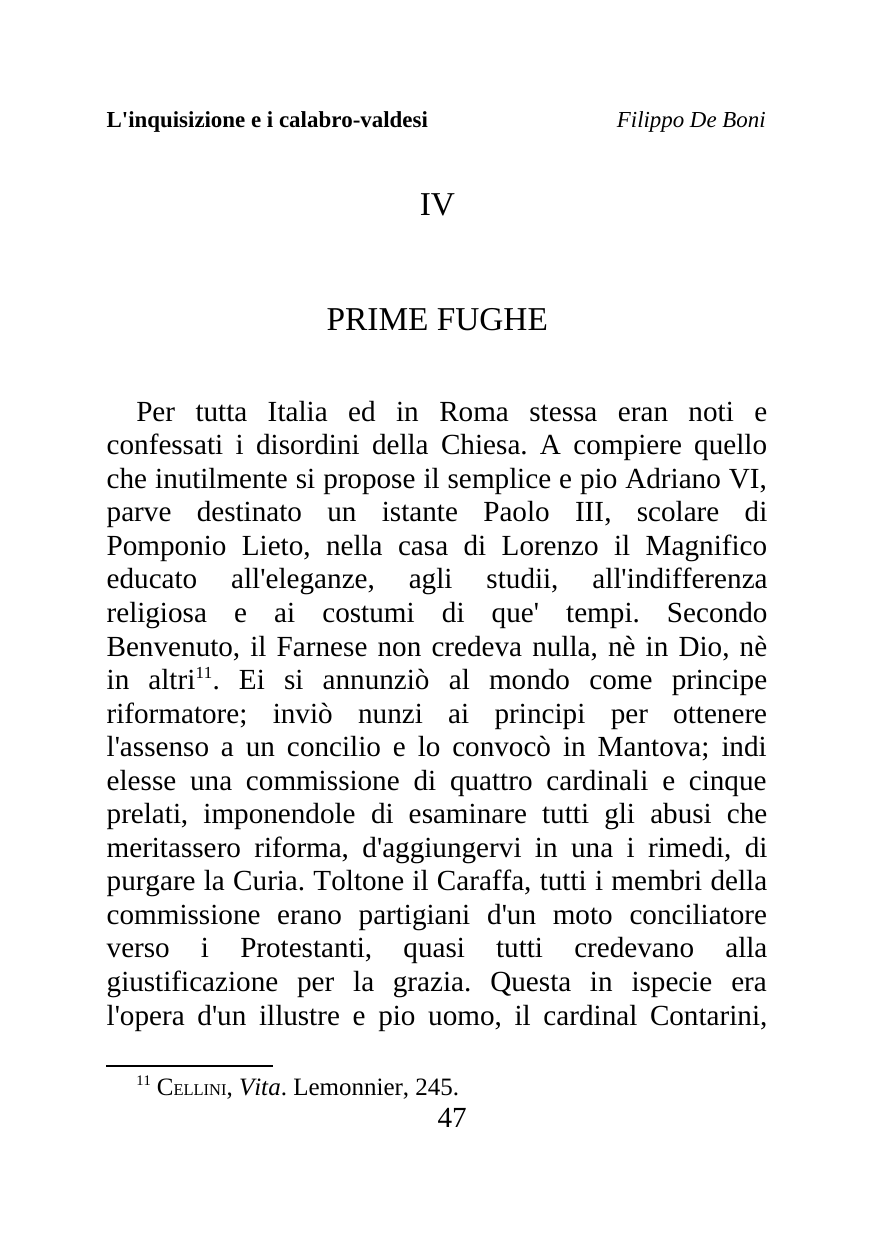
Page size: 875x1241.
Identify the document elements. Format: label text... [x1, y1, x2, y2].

text Cellini, Vita. Lemonnier, 245. [106, 1072, 768, 1100]
text Per tutta Italia ed in Roma stessa eran noti e confessati i disordini della Chiesa. A compiere quello che inutilmente si propose il semplice e pio Adriano VI, parve destinato un istante Paolo III, scolare di Pomponio Lieto, nella casa di Lorenzo il Magnifico educato all'eleganze, agli studii, all'indifferenza religiosa e ai costumi di que' tempi. Secondo Benvenuto, il Farnese non credeva nulla, nè in Dio, nè in altri. Ei si annunziò al mondo come principe riformatore; inviò nunzi ai principi per ottenere l'assenso a un concilio e lo convocò in Mantova; indi elesse una commissione di quattro cardinali e cinque prelati, imponendole di esaminare tutti gli abusi che meritassero riforma, d'aggiungervi in una i rimedi, di purgare la Curia. Toltone il Caraffa, tutti i membri della commissione erano partigiani d'un moto conciliatore verso i Protestanti, quasi tutti credevano alla giustificazione per la grazia. Questa in ispecie era l'opera d'un illustre e pio uomo, il cardinal Contarini, [106, 394, 768, 1031]
subtitle IV PRIME FUGHE [106, 184, 768, 337]
